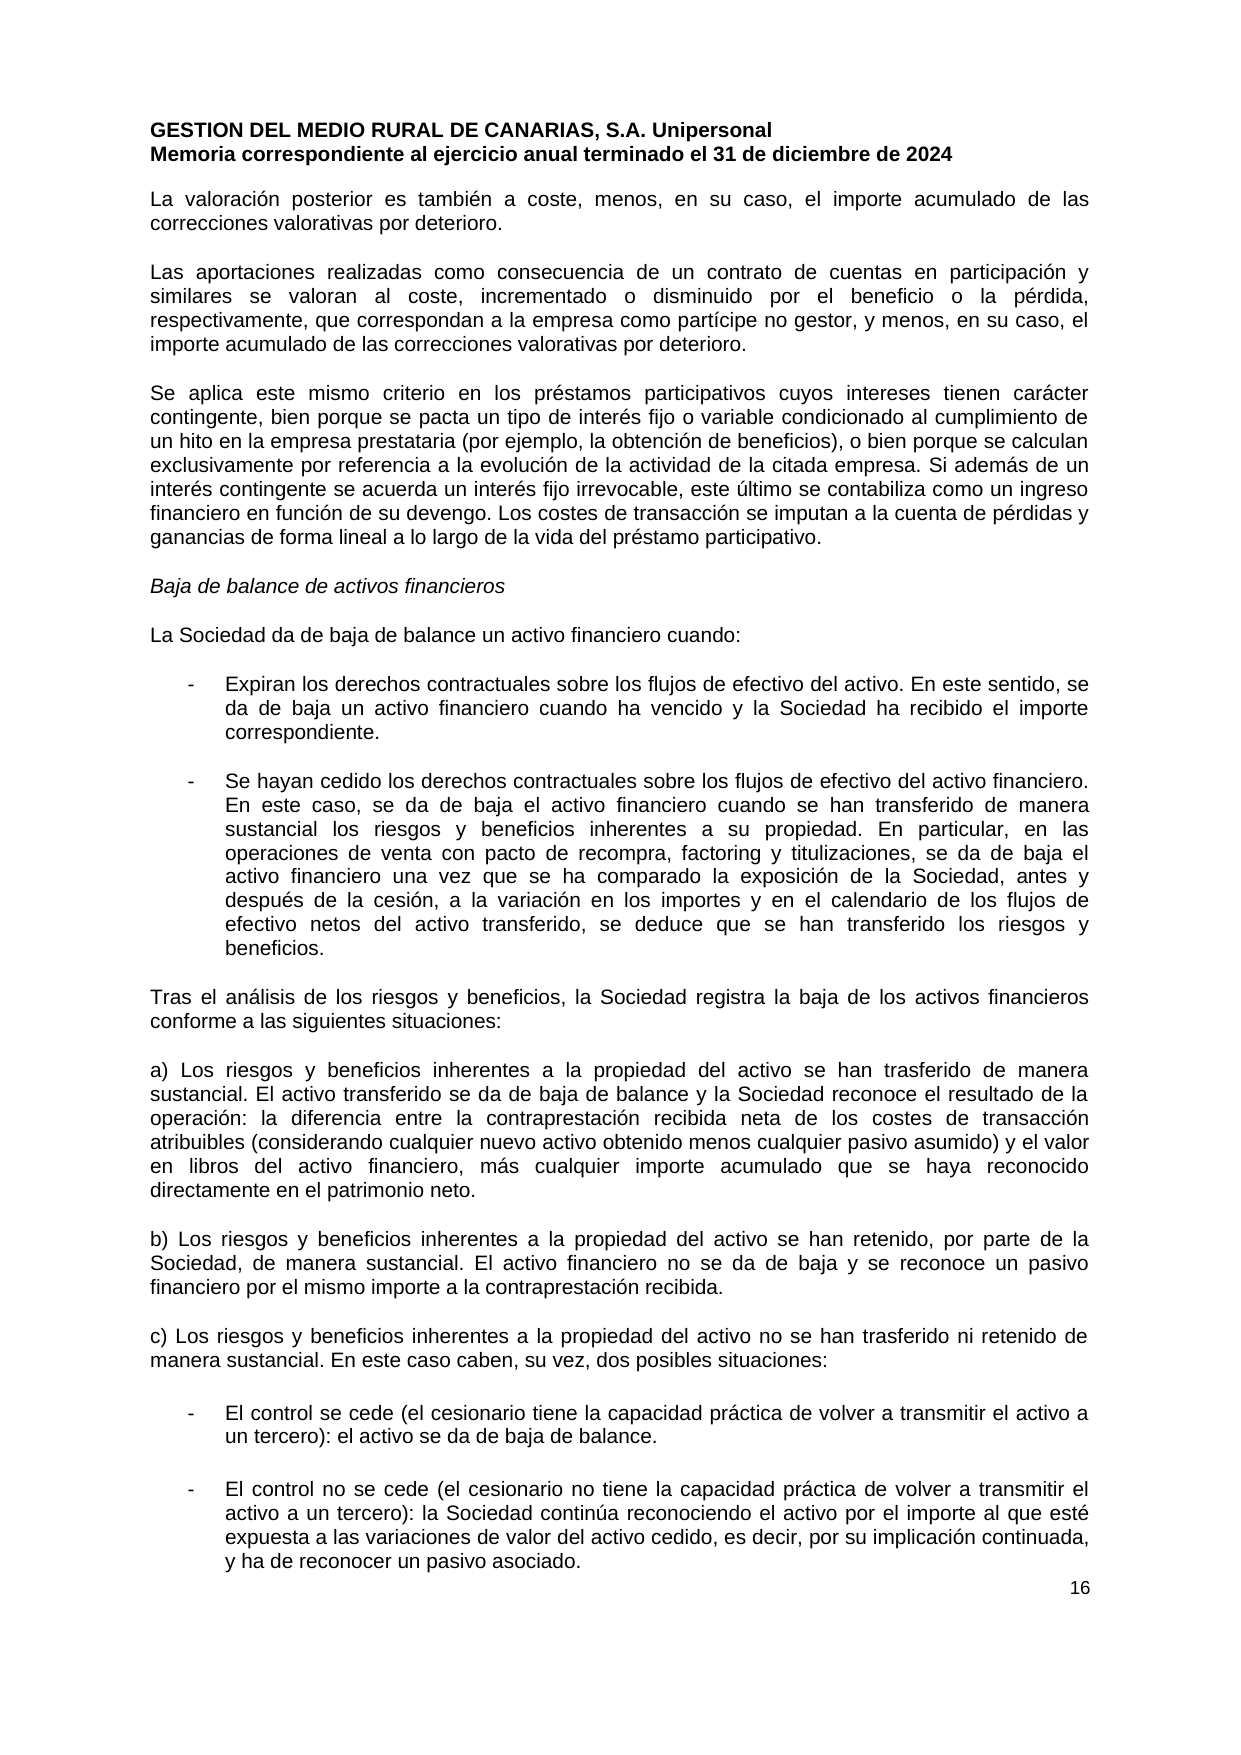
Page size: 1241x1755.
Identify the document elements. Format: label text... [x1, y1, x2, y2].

text b) Los riesgos y beneficios inherentes a la propiedad del activo se han retenido, por parte de la Sociedad, de manera sustancial. El activo financiero no se da de baja y se reconoce un pasivo financiero por el mismo importe a la contraprestación recibida. [150, 1227, 1090, 1299]
text Baja de balance de activos financieros [150, 574, 1090, 598]
text a) Los riesgos y beneficios inherentes a la propiedad del activo se han trasferido de manera sustancial. El activo transferido se da de baja de balance y la Sociedad reconoce el resultado de la operación: la diferencia entre la contraprestación recibida neta de los costes de transacción atribuibles (considerando cualquier nuevo activo obtenido menos cualquier pasivo asumido) y el valor en libros del activo financiero, más cualquier importe acumulado que se haya reconocido directamente en el patrimonio neto. [150, 1058, 1090, 1202]
text La valoración posterior es también a coste, menos, en su caso, el importe acumulado de las correcciones valorativas por deterioro. [150, 187, 1090, 235]
list El control no se cede (el cesionario no tiene la capacidad práctica de volver a transmitir el activo a un tercero): la Sociedad continúa reconociendo el activo por el importe al que esté expuesta a las variaciones de valor del activo cedido, es decir, por su implicación continuada, y ha de reconocer un pasivo asociado. [187, 1477, 1090, 1573]
text La Sociedad da de baja de balance un activo financiero cuando: [150, 623, 1090, 647]
list Expiran los derechos contractuales sobre los flujos de efectivo del activo. En este sentido, se da de baja un activo financiero cuando ha vencido y la Sociedad ha recibido el importe correspondiente. [187, 672, 1090, 743]
text Las aportaciones realizadas como consecuencia de un contrato de cuentas en participación y similares se valoran al coste, incrementado o disminuido por el beneficio o la pérdida, respectivamente, que correspondan a la empresa como partícipe no gestor, y menos, en su caso, el importe acumulado de las correcciones valorativas por deterioro. [150, 260, 1090, 356]
list Se hayan cedido los derechos contractuales sobre los flujos de efectivo del activo financiero. En este caso, se da de baja el activo financiero cuando se han transferido de manera sustancial los riesgos y beneficios inherentes a su propiedad. En particular, en las operaciones de venta con pacto de recompra, factoring y titulizaciones, se da de baja el activo financiero una vez que se ha comparado la exposición de la Sociedad, antes y después de la cesión, a la variación en los importes y en el calendario de los flujos de efectivo netos del activo transferido, se deduce que se han transferido los riesgos y beneficios. [187, 768, 1090, 960]
text c) Los riesgos y beneficios inherentes a la propiedad del activo no se han trasferido ni retenido de manera sustancial. En este caso caben, su vez, dos posibles situaciones: [150, 1324, 1090, 1372]
text Se aplica este mismo criterio en los préstamos participativos cuyos intereses tienen carácter contingente, bien porque se pacta un tipo de interés fijo o variable condicionado al cumplimiento de un hito en la empresa prestataria (por ejemplo, la obtención de beneficios), o bien porque se calculan exclusivamente por referencia a la evolución de la actividad de la citada empresa. Si además de un interés contingente se acuerda un interés fijo irrevocable, este último se contabiliza como un ingreso financiero en función de su devengo. Los costes de transacción se imputan a la cuenta de pérdidas y ganancias de forma lineal a lo largo de la vida del préstamo participativo. [150, 381, 1090, 549]
text Tras el análisis de los riesgos y beneficios, la Sociedad registra la baja de los activos financieros conforme a las siguientes situaciones: [150, 985, 1090, 1033]
list El control se cede (el cesionario tiene la capacidad práctica de volver a transmitir el activo a un tercero): el activo se da de baja de balance. [187, 1400, 1090, 1448]
